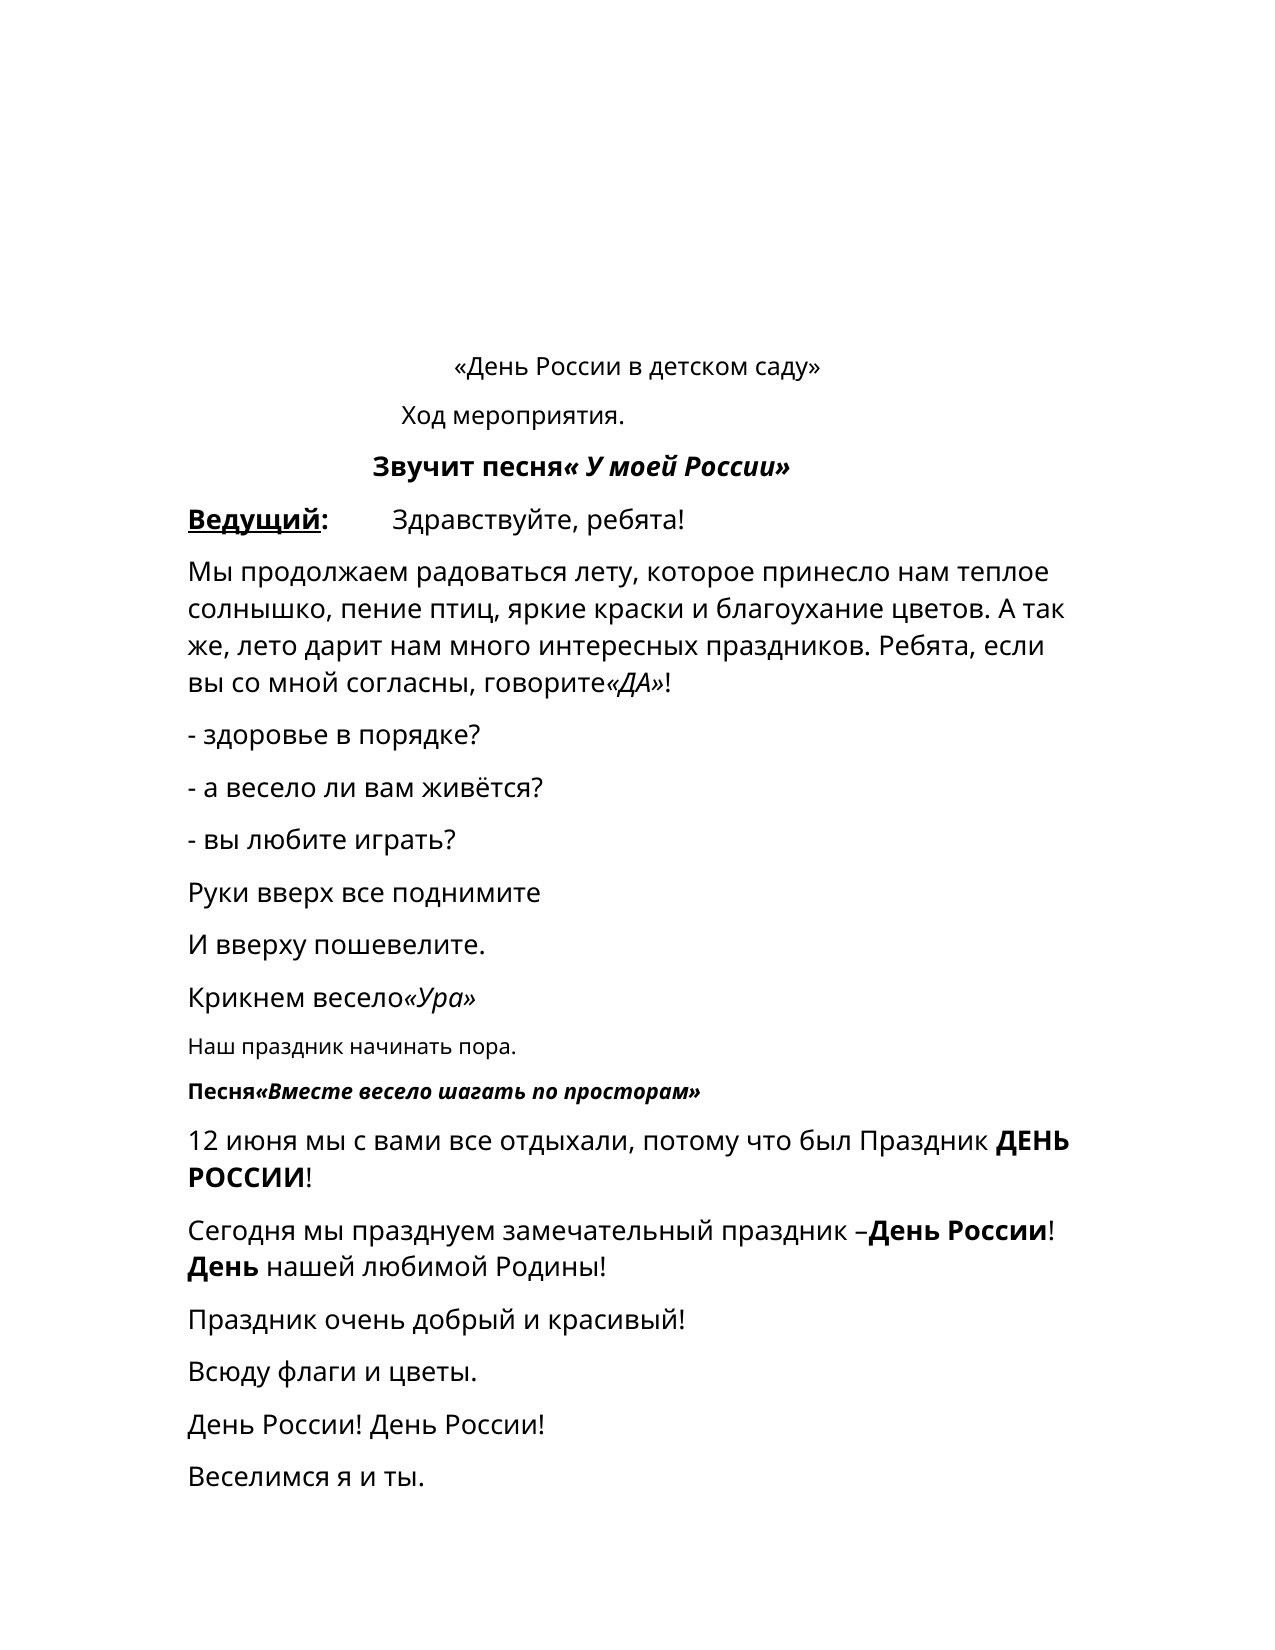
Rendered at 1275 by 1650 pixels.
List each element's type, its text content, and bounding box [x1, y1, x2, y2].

text 12 июня мы с вами все отдыхали, потому что был Праздник ДЕНЬ РОССИИ! [187, 1122, 1087, 1195]
text Сегодня мы празднуем замечательный праздник –День России! День нашей любимой Родины! [187, 1211, 1087, 1285]
text Праздник очень добрый и красивый! [187, 1300, 1087, 1337]
text - а весело ли вам живётся? [187, 768, 1087, 805]
text - вы любите играть? [187, 821, 1087, 858]
text Ход мероприятия. [187, 398, 1087, 432]
text Руки вверх все поднимите [187, 873, 1087, 910]
text Звучит песня« У моей России» [187, 448, 1087, 484]
text Ведущий: Здравствуйте, ребята! [187, 500, 1087, 537]
text Крикнем весело«Ура» [187, 978, 1087, 1015]
text День России! День России! [187, 1405, 1087, 1442]
text Веселимся я и ты. [187, 1458, 1087, 1495]
text «День России в детском саду» [187, 348, 1087, 382]
text Наш праздник начинать пора. [187, 1031, 1087, 1061]
text И вверху пошевелите. [187, 926, 1087, 963]
text - здоровье в порядке? [187, 716, 1087, 753]
text Песня«Вместе весело шагать по просторам» [187, 1076, 1087, 1106]
text Всюду флаги и цветы. [187, 1353, 1087, 1390]
text Мы продолжаем радоваться лету, которое принесло нам теплое солнышко, пение птиц, яркие краски и благоухание цветов. А так же, лето дарит нам много интересных праздников. Ребята, если вы со мной согласны, говорите«ДА»! [187, 553, 1087, 700]
